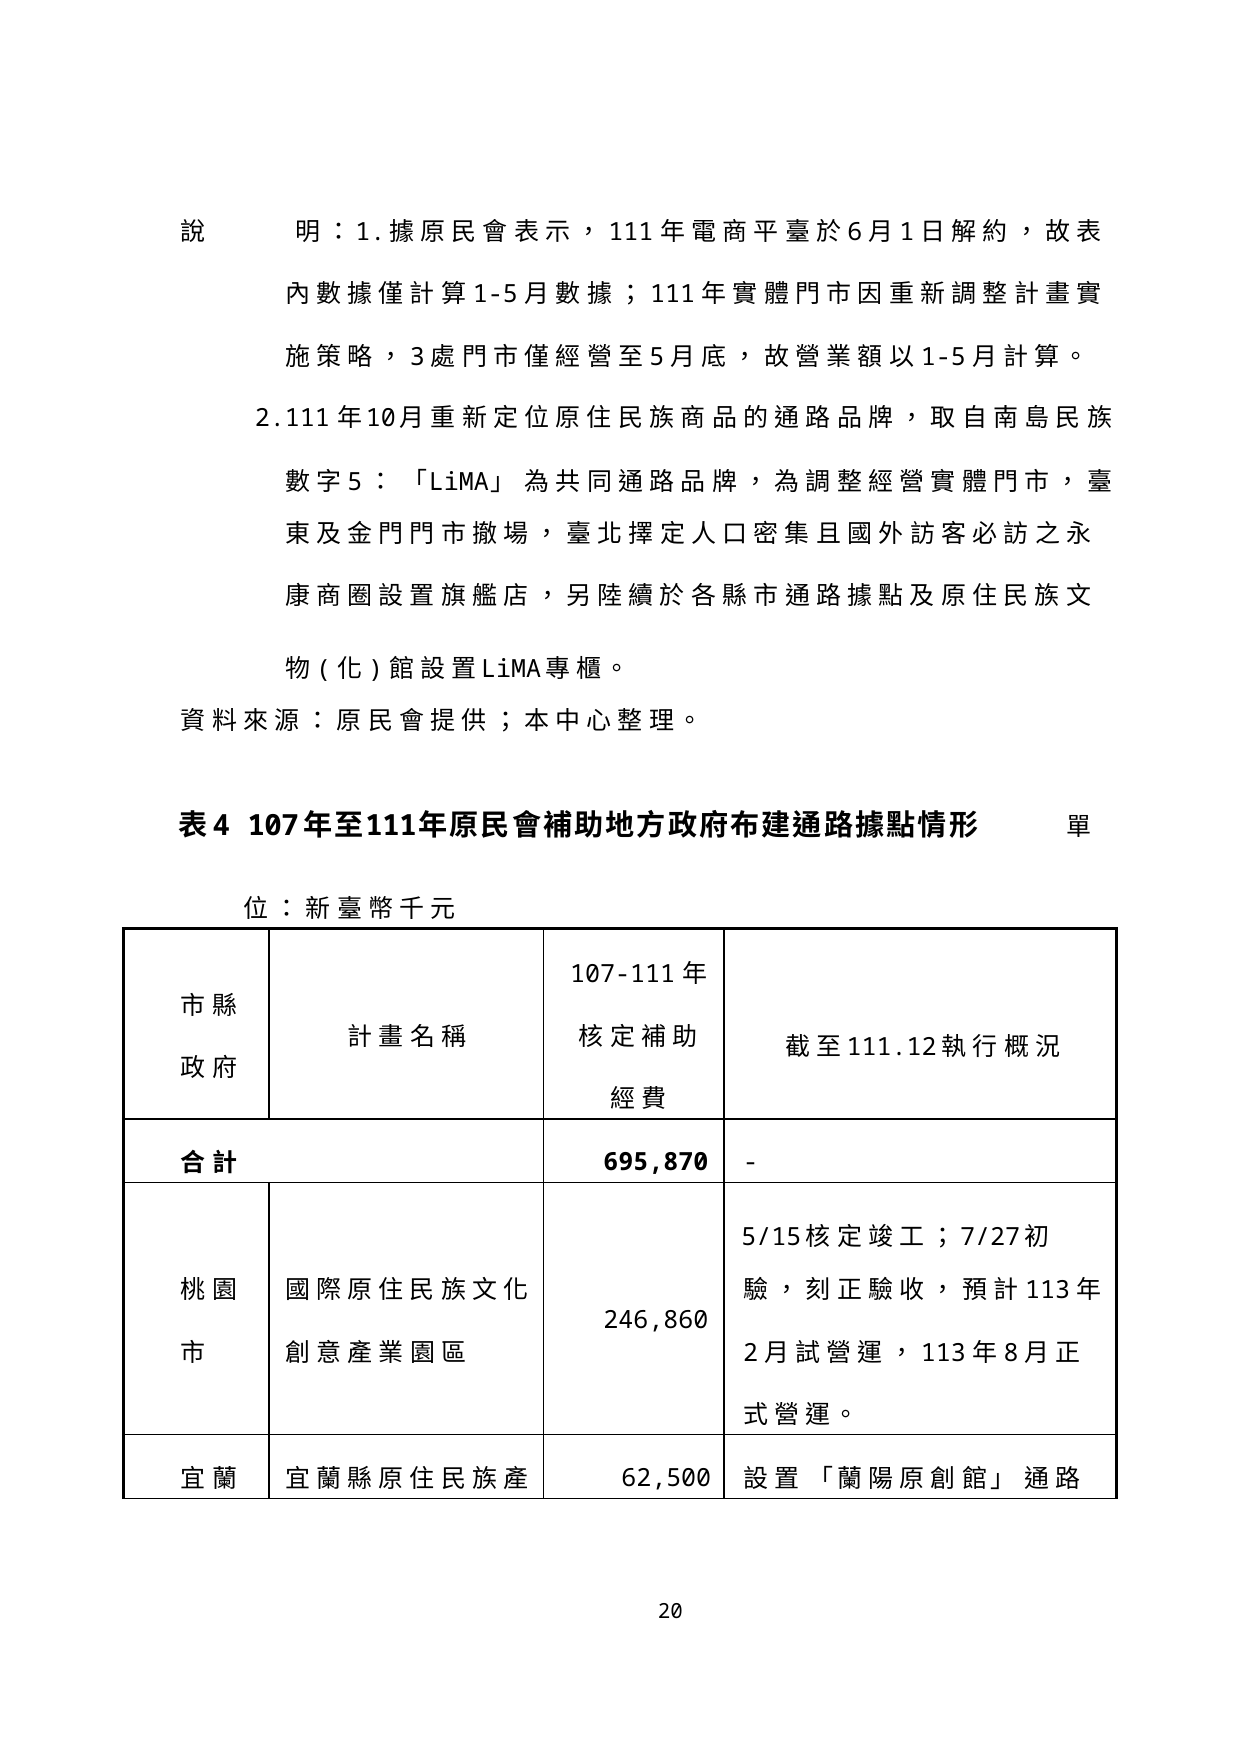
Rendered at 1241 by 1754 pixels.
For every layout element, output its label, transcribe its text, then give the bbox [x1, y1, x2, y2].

text 說 明：1.據原民會表示，111年電商平臺於6月1日解約，故表內數據僅計算1-5月數據；111年實體門市因重新調整計畫實施策略，3處門市僅經營至5月底，故營業額以1-5月計算。 [124, 177, 1120, 365]
text 表4 107年至111年原民會補助地方政府布建通路據點情形 單位：新臺幣千元 [123, 740, 1120, 927]
table_cell 國際原住民族文化創意產業園區 [270, 1183, 543, 1433]
table_cell 桃園市 [125, 1183, 268, 1433]
table_cell 62,500 [544, 1435, 723, 1497]
table_header 截至111.12執行概況 [725, 930, 1115, 1118]
table_cell 宜蘭 [125, 1435, 268, 1497]
table_header 107-111年 核定補助經費 [544, 930, 723, 1118]
table_cell 246,860 [544, 1183, 723, 1433]
table_cell 合計 [125, 1120, 543, 1182]
table_cell 695,870 [544, 1120, 723, 1182]
table_header 市縣政府 [125, 930, 268, 1118]
table_cell 設置「蘭陽原創館」通路 [725, 1435, 1115, 1497]
table_cell - [725, 1120, 1115, 1182]
table_header 計畫名稱 [270, 930, 543, 1118]
text 資料來源：原民會提供；本中心整理。 [124, 677, 1063, 740]
table_cell 宜蘭縣原住民族產 [270, 1435, 543, 1497]
text 2.111年10月重新定位原住民族商品的通路品牌，取自南島民族數字5：「LiMA」為共同通路品牌，為調整經營實體門市，臺東及金門門市撤場，臺北擇定人口密集且國外訪客必訪之永康商圈設置旗艦店，另陸續於各縣市通路據點及原住民族文物(化)館設置LiMA專櫃。 [246, 365, 1120, 677]
table_cell 5/15核定竣工；7/27初驗，刻正驗收，預計113年2月試營運，113年8月正式營運。 [725, 1183, 1115, 1433]
